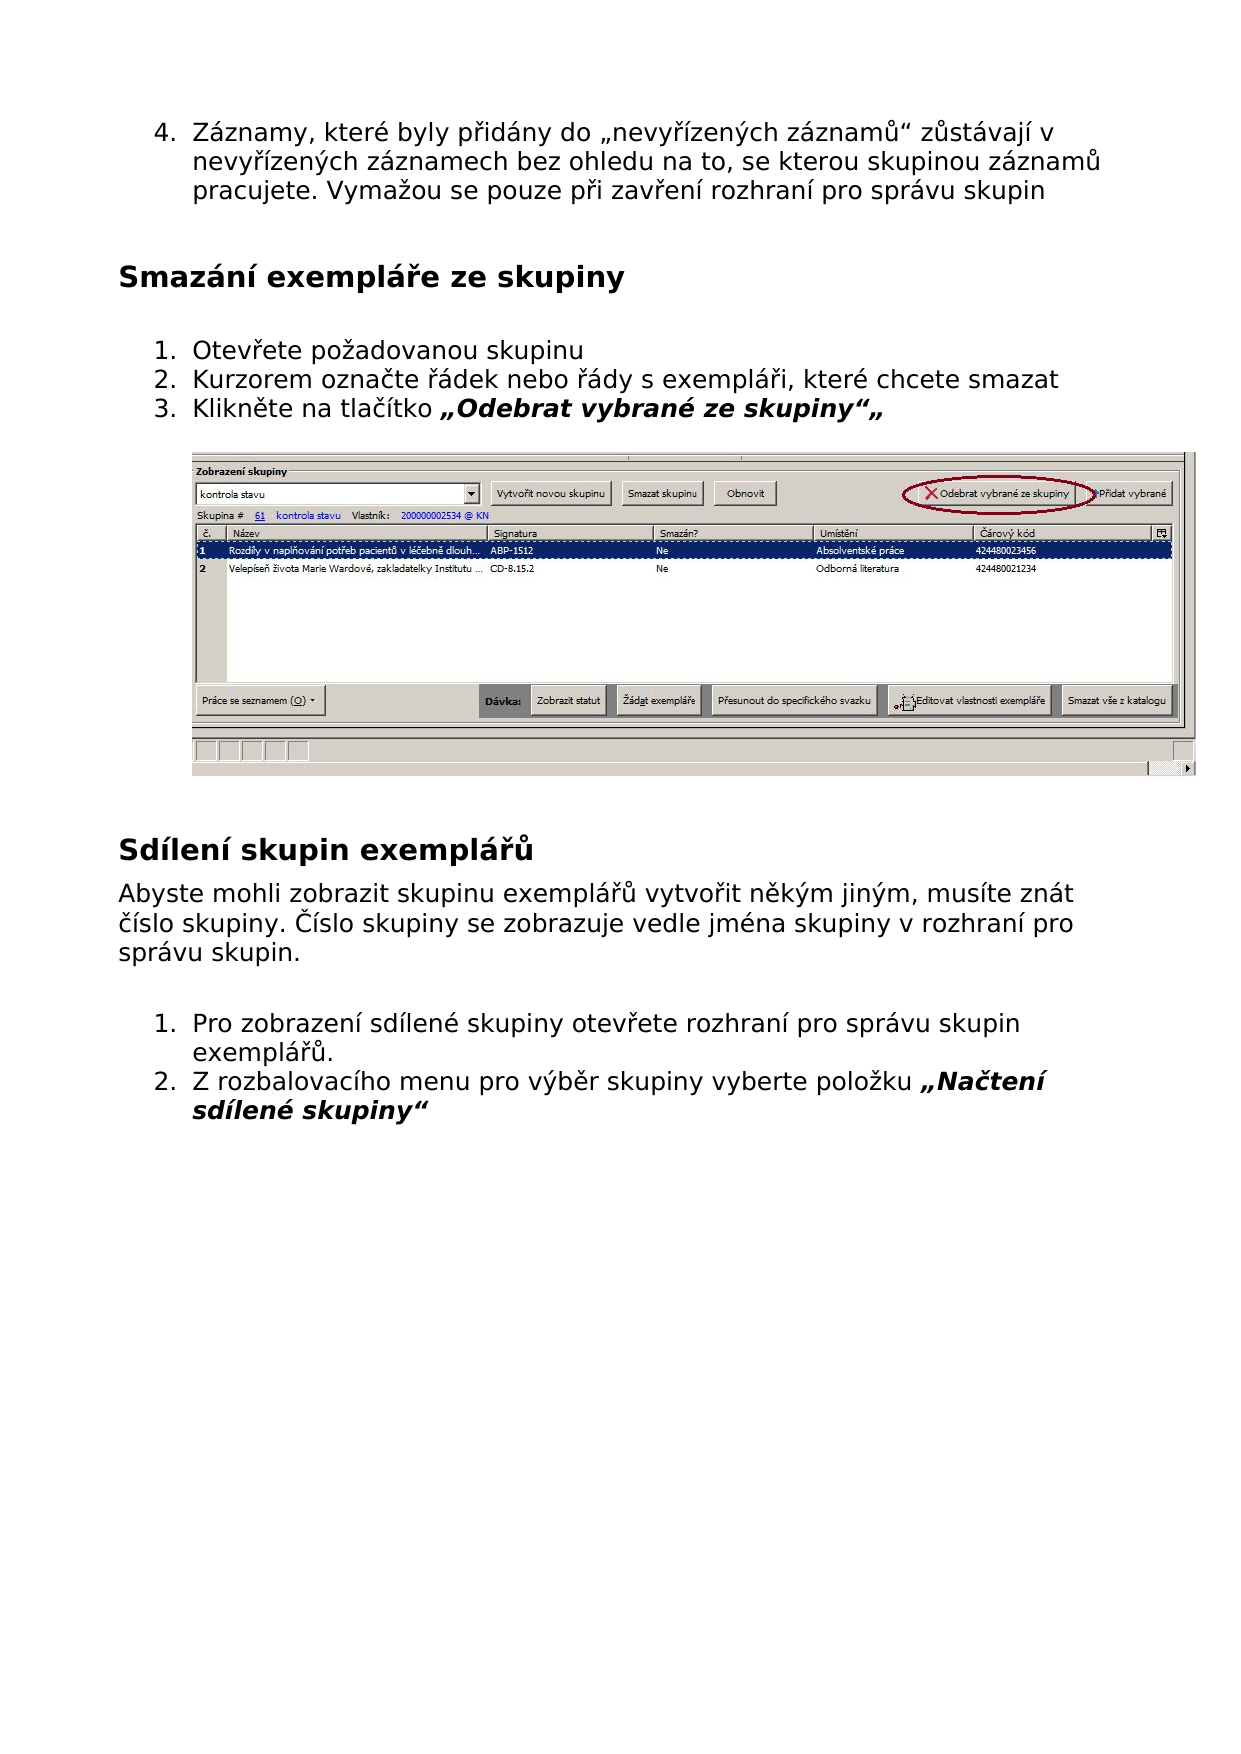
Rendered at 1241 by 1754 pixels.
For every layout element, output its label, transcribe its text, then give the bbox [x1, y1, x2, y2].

text Abyste mohli zobrazit skupinu exemplářů vytvořit někým jiným, musíte znát číslo skupiny. Číslo skupiny se zobrazuje vedle jména skupiny v rozhraní pro správu skupin. [118, 879, 1122, 967]
list Kurzorem označte řádek nebo řády s exempláři, které chcete smazat [177, 365, 1122, 394]
picture [192, 452, 1196, 779]
subtitle Smazání exempláře ze skupiny [118, 260, 1122, 294]
subtitle Sdílení skupin exemplářů [118, 833, 1122, 867]
list Klikněte na tlačítko „Odebrat vybrané ze skupiny“„ [177, 394, 1122, 779]
list Z rozbalovacího menu pro výběr skupiny vyberte položku „Načtení sdílené skupiny“ [177, 1067, 1122, 1184]
list Pro zobrazení sdílené skupiny otevřete rozhraní pro správu skupin exemplářů. [177, 1009, 1122, 1067]
list Otevřete požadovanou skupinu [177, 336, 1122, 365]
list Záznamy, které byly přidány do „nevyřízených záznamů“ zůstávají v nevyřízených záznamech bez ohledu na to, se kterou skupinou záznamů pracujete. Vymažou se pouze při zavření rozhraní pro správu skupin [177, 118, 1122, 206]
